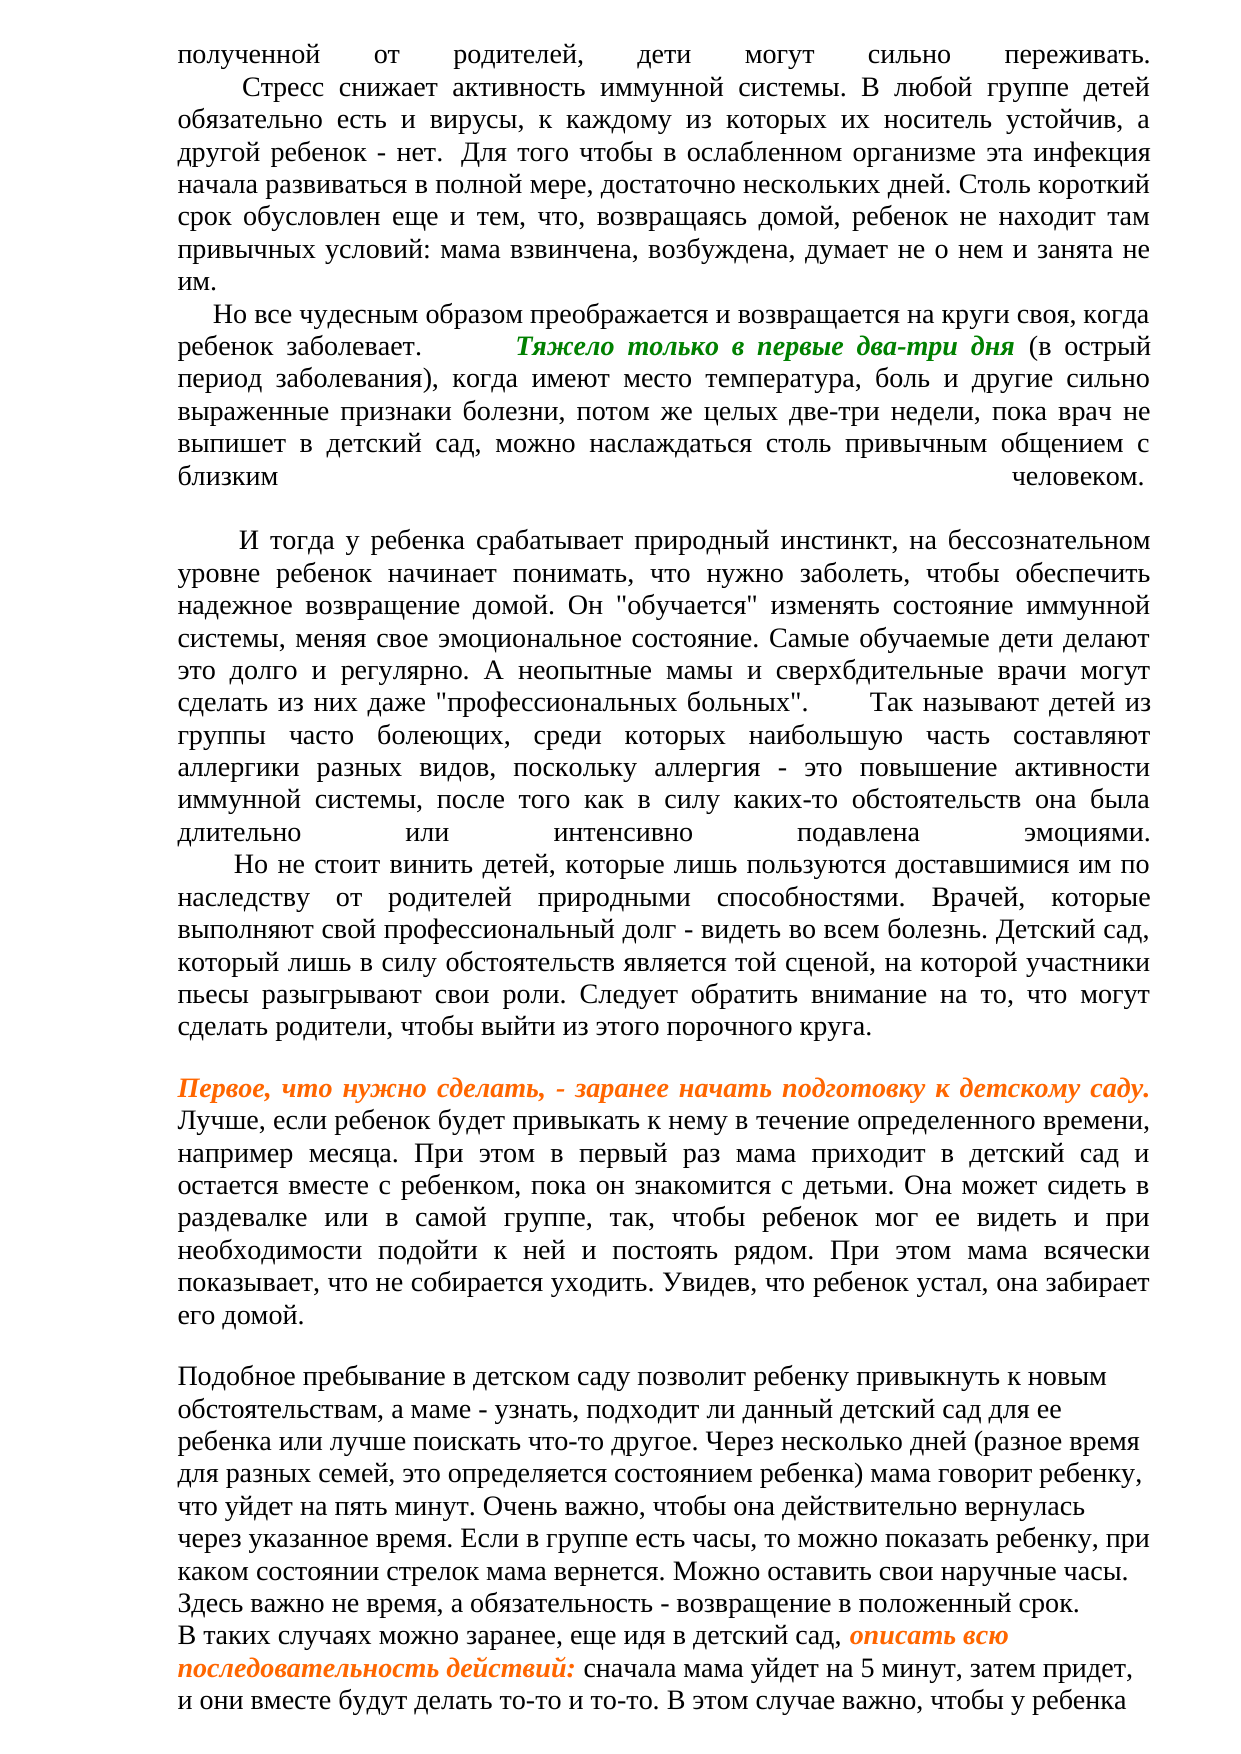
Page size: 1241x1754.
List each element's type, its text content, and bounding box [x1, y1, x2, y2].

text полученной от родителей, дети могут сильно переживать. Стресс снижает активность иммунной системы. В любой группе детей обязательно есть и вирусы, к каждому из которых их носитель устойчив, а другой ребенок - нет. Для того чтобы в ослабленном организме эта инфекция начала развиваться в полной мере, достаточно нескольких дней. Столь короткий срок обусловлен еще и тем, что, возвращаясь домой, ребенок не находит там привычных условий: мама взвинчена, возбуждена, думает не о нем и занята не им. Но все чудесным образом преображается и возвращается на круги своя, когда ребенок заболевает. Тяжело только в первые два-три дня (в острый период заболевания), когда имеют место температура, боль и другие сильно выраженные признаки болезни, потом же целых две-три недели, пока врач не выпишет в детский сад, можно наслаждаться столь привычным общением с близким человеком. И тогда у ребенка срабатывает природный инстинкт, на бессознательном уровне ребенок начинает понимать, что нужно заболеть, чтобы обеспечить надежное возвращение домой. Он "обучается" изменять состояние иммунной системы, меняя свое эмоциональное состояние. Самые обучаемые дети делают это долго и регулярно. А неопытные мамы и сверхбдительные врачи могут сделать из них даже "профессиональных больных". Так называют детей из группы часто болеющих, среди которых наибольшую часть составляют аллергики разных видов, поскольку аллергия - это повышение активности иммунной системы, после того как в силу каких-то обстоятельств она была длительно или интенсивно подавлена эмоциями. Но не стоит винить детей, которые лишь пользуются доставшимися им по наследству от родителей природными способностями. Врачей, которые выполняют свой профессиональный долг - видеть во всем болезнь. Детский сад, который лишь в силу обстоятельств является той сценой, на которой участники пьесы разыгрывают свои роли. Следует обратить внимание на то, что могут сделать родители, чтобы выйти из этого порочного круга. [177, 37, 1152, 1042]
text Подобное пребывание в детском саду позволит ребенку привыкнуть к новым обстоятельствам, а маме - узнать, подходит ли данный детский сад для ее ребенка или лучше поискать что-то другое. Через несколько дней (разное время для разных семей, это определяется состоянием ребенка) мама говорит ребенку, что уйдет на пять минут. Очень важно, чтобы она действительно вернулась через указанное время. Если в группе есть часы, то можно показать ребенку, при каком состоянии стрелок мама вернется. Можно оставить свои наручные часы. Здесь важно не время, а обязательность - возвращение в положенный срок. В таких случаях можно заранее, еще идя в детский сад, описать всю последовательность действий: сначала мама уйдет на 5 минут, затем придет, и они вместе будут делать то-то и то-то. В этом случае важно, чтобы у ребенка [177, 1359, 1152, 1716]
text Первое, что нужно сделать, - заранее начать подготовку к детскому саду. Лучше, если ребенок будет привыкать к нему в течение определенного времени, например месяца. При этом в первый раз мама приходит в детский сад и остается вместе с ребенком, пока он знакомится с детьми. Она может сидеть в раздевалке или в самой группе, так, чтобы ребенок мог ее видеть и при необходимости подойти к ней и постоять рядом. При этом мама всячески показывает, что не собирается уходить. Увидев, что ребенок устал, она забирает его домой. [177, 1071, 1152, 1330]
